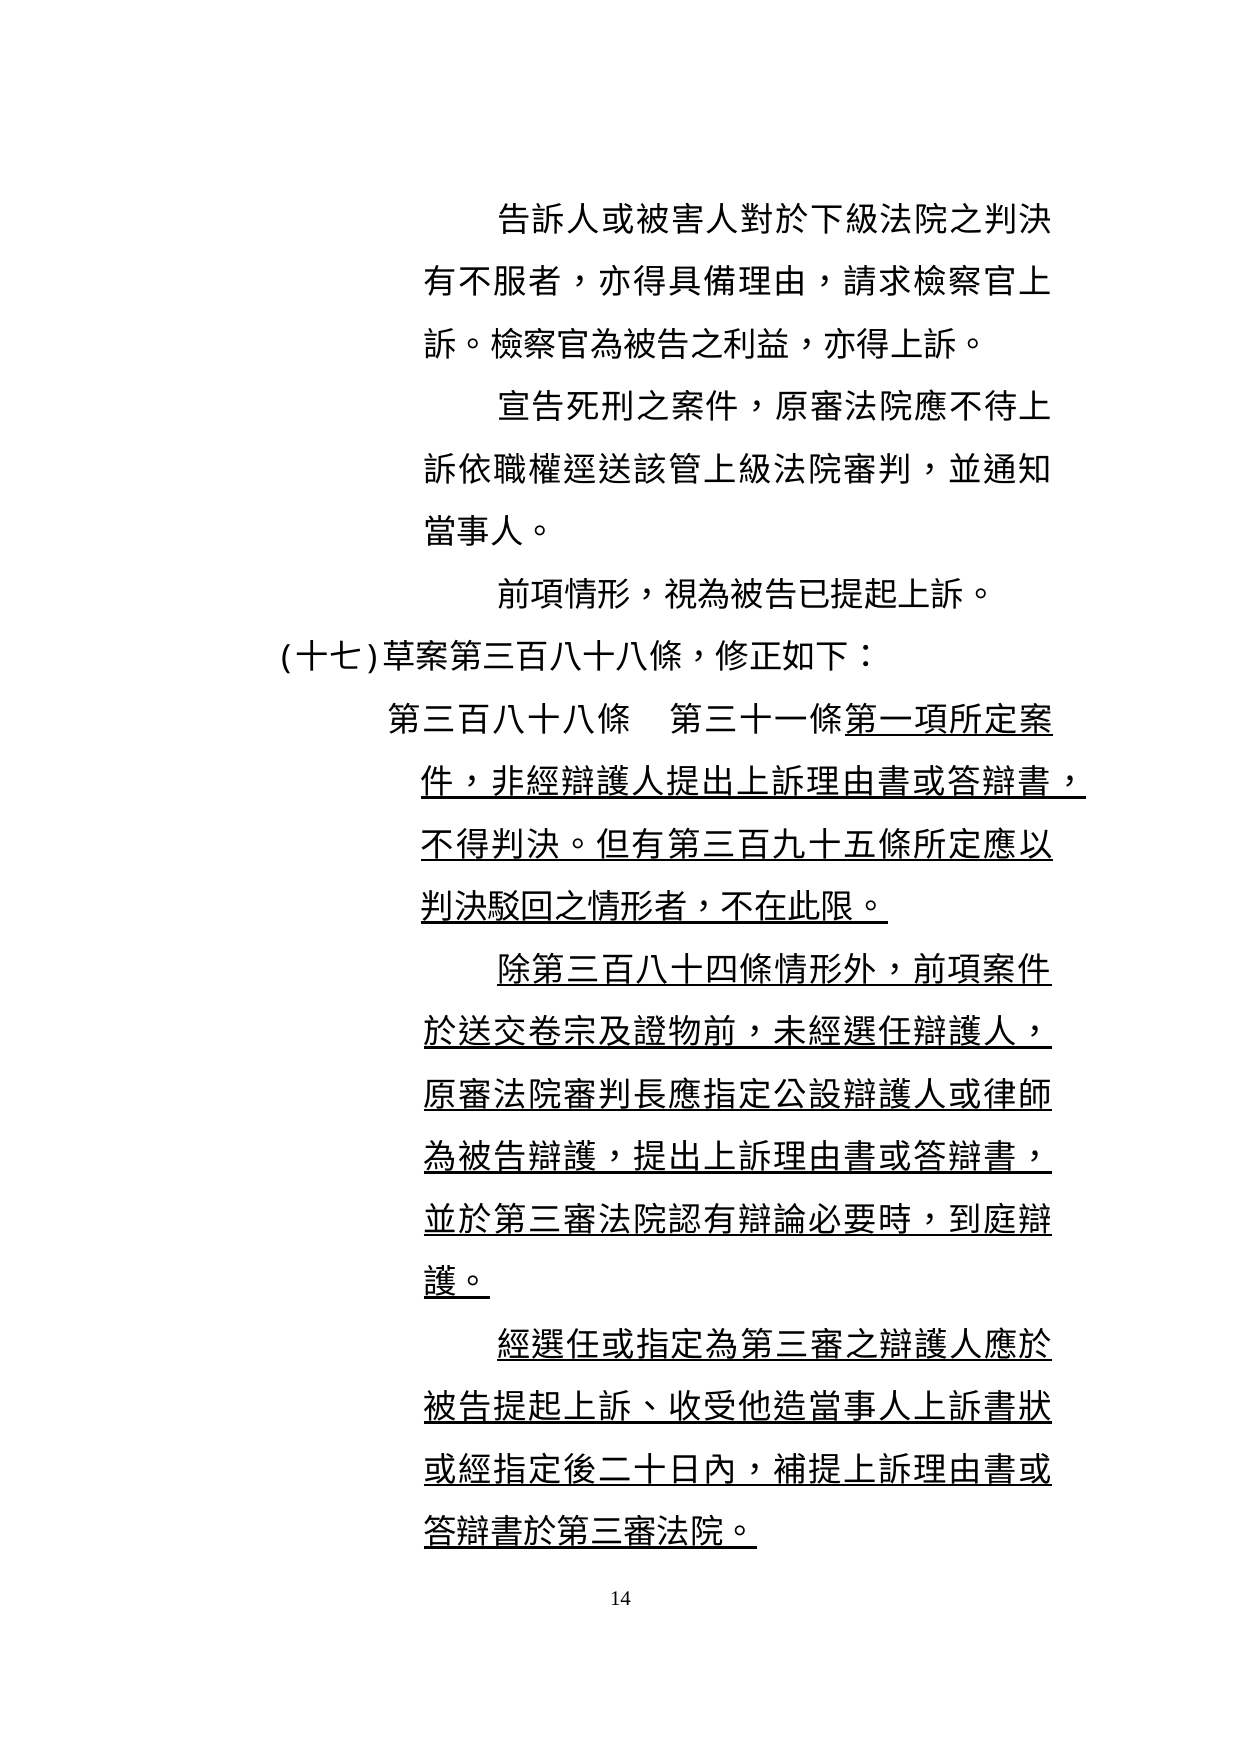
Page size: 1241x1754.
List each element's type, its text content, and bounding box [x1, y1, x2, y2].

text 前項情形，視為被告已提起上訴。 [327, 550, 1053, 613]
text 第三百八十八條 第三十一條第一項所定案件，非經辯護人提出上訴理由書或答辯書，不得判決。但有第三百九十五條所定應以判決駁回之情形者，不在此限。 [387, 675, 1053, 925]
text 宣告死刑之案件，原審法院應不待上訴依職權逕送該管上級法院審判，並通知當事人。 [423, 363, 1053, 550]
text 除第三百八十四條情形外，前項案件，於送交卷宗及證物前，未經選任辯護人，原審法院審判長應指定公設辯護人或律師為被告辯護，提出上訴理由書或答辯書，並於第三審法院認有辯論必要時，到庭辯護。 [423, 925, 1053, 1300]
text 告訴人或被害人對於下級法院之判決有不服者，亦得具備理由，請求檢察官上訴。檢察官為被告之利益，亦得上訴。 [423, 175, 1053, 363]
text 經選任或指定為第三審之辯護人應於被告提起上訴、收受他造當事人上訴書狀或經指定後二十日內，補提上訴理由書或答辯書於第三審法院。 [423, 1300, 1053, 1550]
text (十七)草案第三百八十八條，修正如下： [276, 613, 1053, 675]
